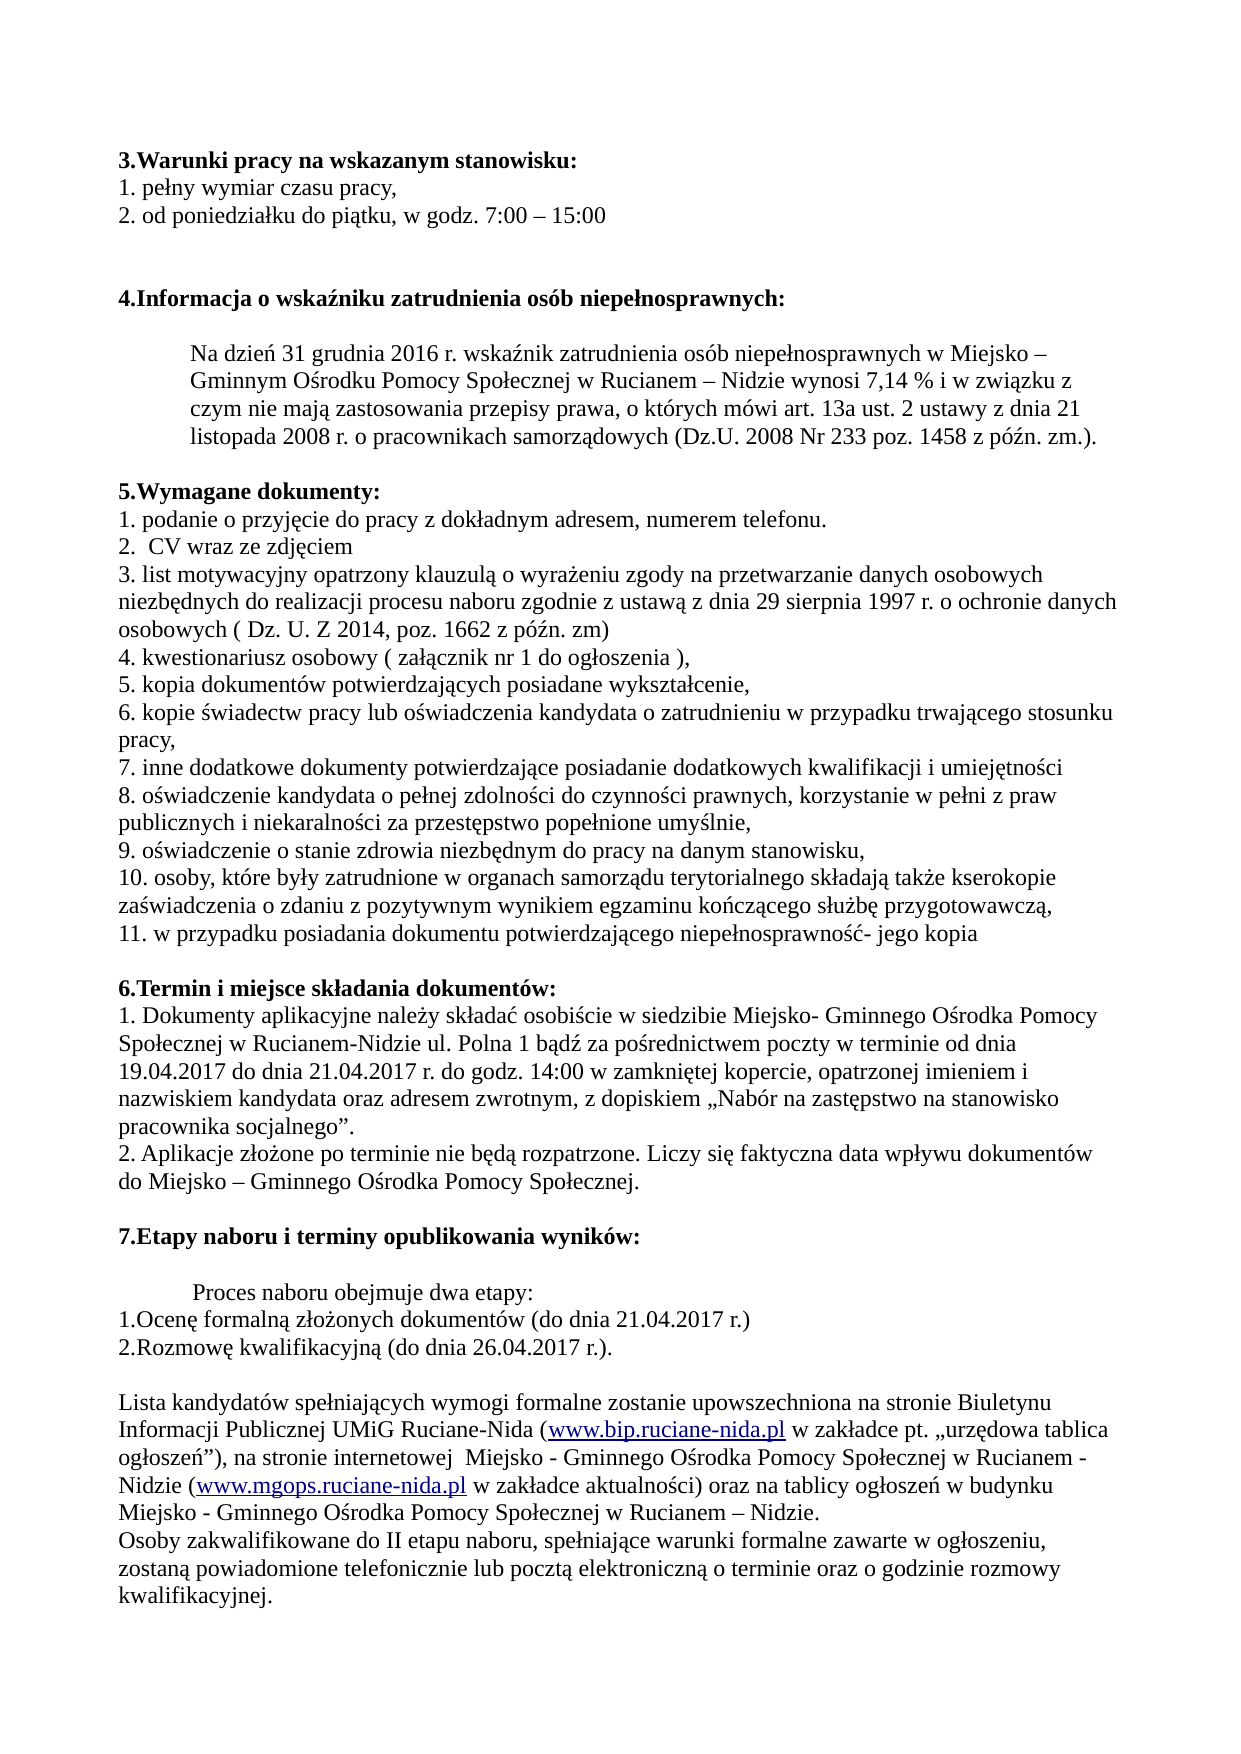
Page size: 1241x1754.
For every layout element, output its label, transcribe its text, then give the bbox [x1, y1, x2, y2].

text 1. pełny wymiar czasu pracy, [118, 173, 1122, 201]
text 11. w przypadku posiadania dokumentu potwierdzającego niepełnosprawność- jego kopia [118, 919, 1122, 946]
list Warunki pracy na wskazanym stanowisku: [118, 146, 1122, 173]
list Termin i miejsce składania dokumentów: [118, 974, 1122, 1001]
text 9. oświadczenie o stanie zdrowia niezbędnym do pracy na danym stanowisku, [118, 836, 1122, 863]
text 8. oświadczenie kandydata o pełnej zdolności do czynności prawnych, korzystanie w pełni z praw publicznych i niekaralności za przestępstwo popełnione umyślnie, [118, 781, 1122, 836]
text 3. list motywacyjny opatrzony klauzulą o wyrażeniu zgody na przetwarzanie danych osobowych niezbędnych do realizacji procesu naboru zgodnie z ustawą z dnia 29 sierpnia 1997 r. o ochronie danych osobowych ( Dz. U. Z 2014, poz. 1662 z późn. zm) [118, 560, 1122, 643]
list Informacja o wskaźniku zatrudnienia osób niepełnosprawnych: [118, 284, 1122, 311]
list Ocenę formalną złożonych dokumentów (do dnia 21.04.2017 r.) [118, 1305, 1122, 1333]
text 10. osoby, które były zatrudnione w organach samorządu terytorialnego składają także kserokopie zaświadczenia o zdaniu z pozytywnym wynikiem egzaminu kończącego służbę przygotowawczą, [118, 863, 1122, 919]
text Proces naboru obejmuje dwa etapy: [118, 1277, 1122, 1305]
text 1. podanie o przyjęcie do pracy z dokładnym adresem, numerem telefonu. [118, 504, 1122, 532]
text 7. inne dodatkowe dokumenty potwierdzające posiadanie dodatkowych kwalifikacji i umiejętności [118, 753, 1122, 781]
list Rozmowę kwalifikacyjną (do dnia 26.04.2017 r.). [118, 1333, 1122, 1360]
text 5. kopia dokumentów potwierdzających posiadane wykształcenie, [118, 670, 1122, 698]
text 1. Dokumenty aplikacyjne należy składać osobiście w siedzibie Miejsko- Gminnego Ośrodka Pomocy Społecznej w Rucianem-Nidzie ul. Polna 1 bądź za pośrednictwem poczty w terminie od dnia 19.04.2017 do dnia 21.04.2017 r. do godz. 14:00 w zamkniętej kopercie, opatrzonej imieniem i nazwiskiem kandydata oraz adresem zwrotnym, z dopiskiem „Nabór na zastępstwo na stanowisko pracownika socjalnego”. [118, 1001, 1122, 1139]
text Na dzień 31 grudnia 2016 r. wskaźnik zatrudnienia osób niepełnosprawnych w Miejsko – Gminnym Ośrodku Pomocy Społecznej w Rucianem – Nidzie wynosi 7,14 % i w związku z czym nie mają zastosowania przepisy prawa, o których mówi art. 13a ust. 2 ustawy z dnia 21 listopada 2008 r. o pracownikach samorządowych (Dz.U. 2008 Nr 233 poz. 1458 z późn. zm.). [190, 339, 1122, 449]
text Osoby zakwalifikowane do II etapu naboru, spełniające warunki formalne zawarte w ogłoszeniu, zostaną powiadomione telefonicznie lub pocztą elektroniczną o terminie oraz o godzinie rozmowy kwalifikacyjnej. [118, 1526, 1122, 1609]
text 4. kwestionariusz osobowy ( załącznik nr 1 do ogłoszenia ), [118, 643, 1122, 670]
list Wymagane dokumenty: [118, 477, 1122, 504]
text 2. od poniedziałku do piątku, w godz. 7:00 – 15:00 [118, 201, 1122, 228]
text Lista kandydatów spełniających wymogi formalne zostanie upowszechniona na stronie Biuletynu Informacji Publicznej UMiG Ruciane-Nida (www.bip.ruciane-nida.pl w zakładce pt. „urzędowa tablica ogłoszeń”), na stronie internetowej Miejsko - Gminnego Ośrodka Pomocy Społecznej w Rucianem - Nidzie (www.mgops.ruciane-nida.pl w zakładce aktualności) oraz na tablicy ogłoszeń w budynku Miejsko - Gminnego Ośrodka Pomocy Społecznej w Rucianem – Nidzie. [118, 1388, 1122, 1526]
text 6. kopie świadectw pracy lub oświadczenia kandydata o zatrudnieniu w przypadku trwającego stosunku pracy, [118, 698, 1122, 753]
text 2. CV wraz ze zdjęciem [118, 532, 1122, 560]
text 2. Aplikacje złożone po terminie nie będą rozpatrzone. Liczy się faktyczna data wpływu dokumentów do Miejsko – Gminnego Ośrodka Pomocy Społecznej. [118, 1139, 1122, 1195]
list Etapy naboru i terminy opublikowania wyników: [118, 1222, 1122, 1250]
